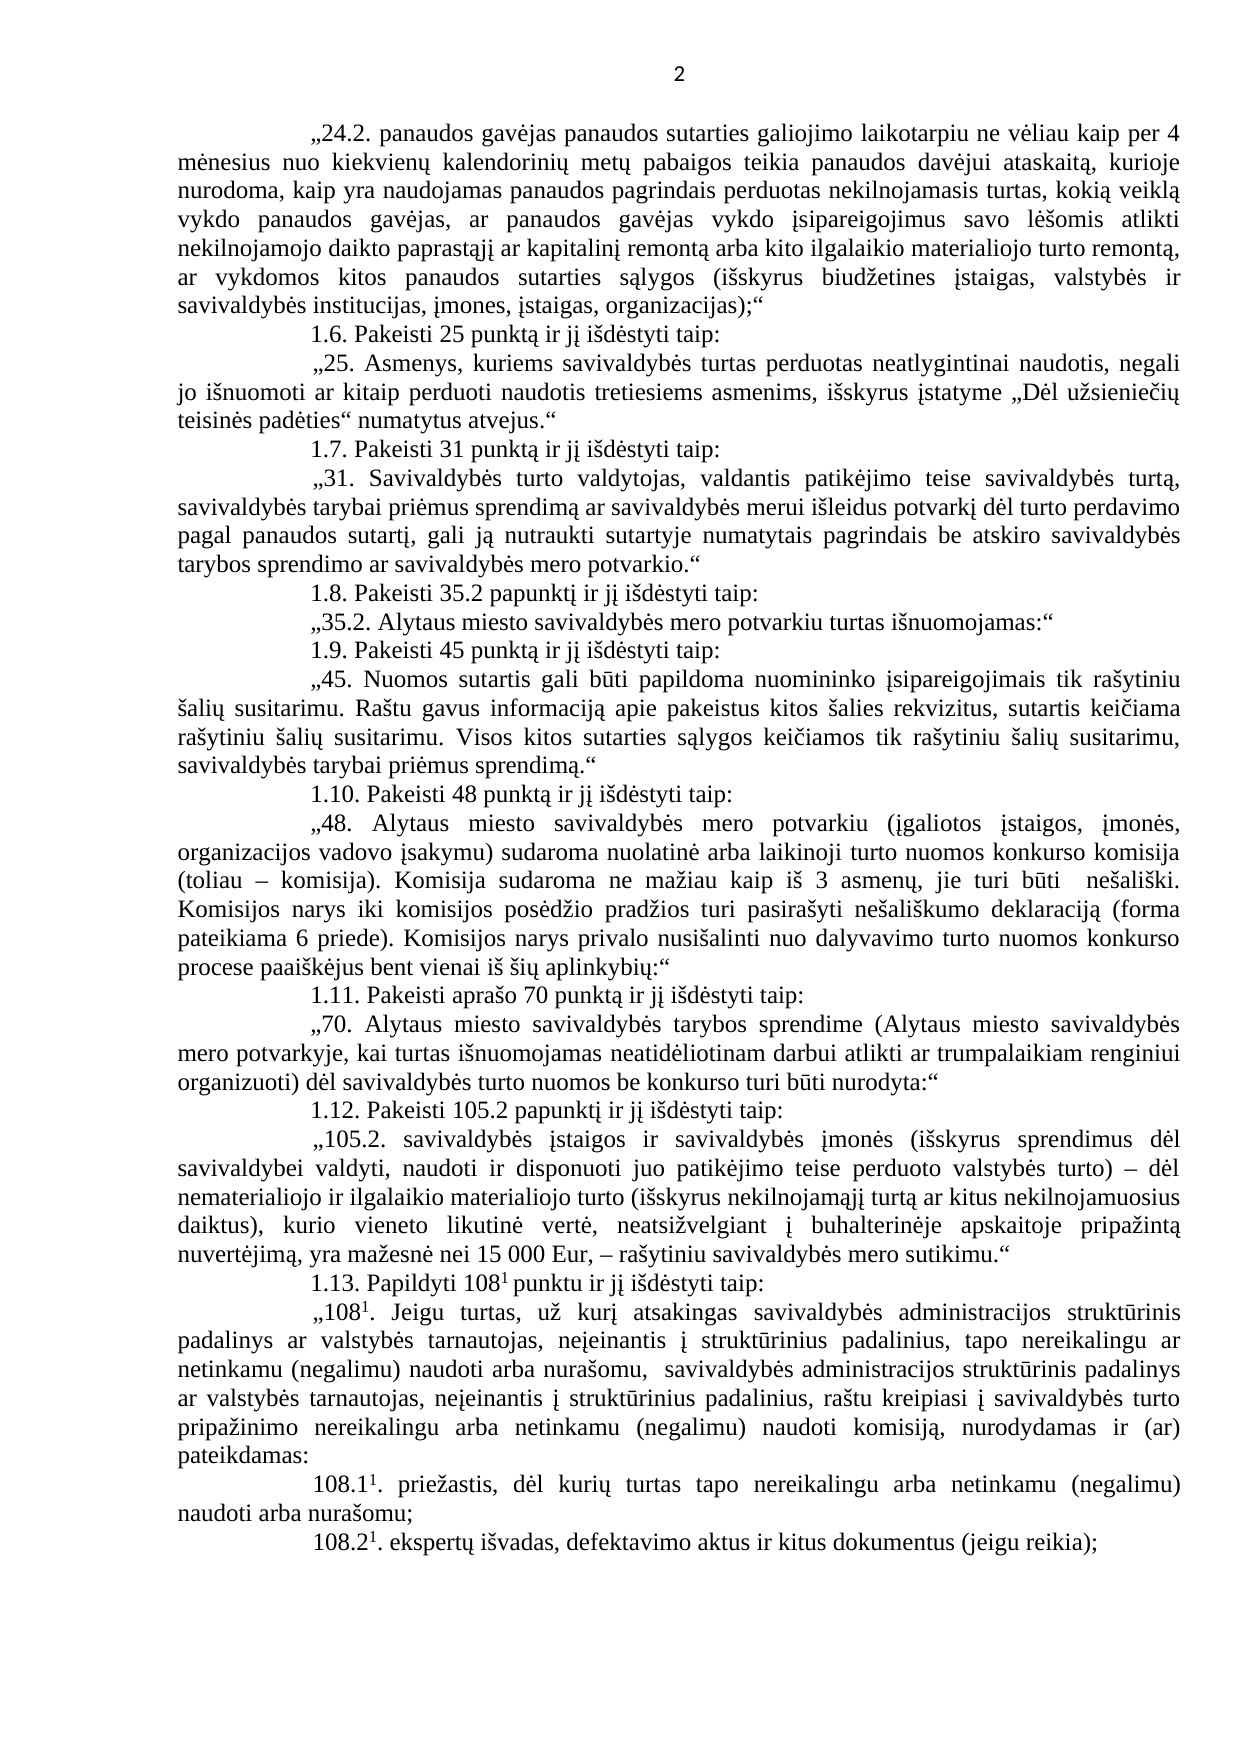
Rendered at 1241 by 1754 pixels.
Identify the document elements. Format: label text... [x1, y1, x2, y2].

text „24.2. panaudos gavėjas panaudos sutarties galiojimo laikotarpiu ne vėliau kaip per 4 mėnesius nuo kiekvienų kalendorinių metų pabaigos teikia panaudos davėjui ataskaitą, kurioje nurodoma, kaip yra naudojamas panaudos pagrindais perduotas nekilnojamasis turtas, kokią veiklą vykdo panaudos gavėjas, ar panaudos gavėjas vykdo įsipareigojimus savo lėšomis atlikti nekilnojamojo daikto paprastąjį ar kapitalinį remontą arba kito ilgalaikio materialiojo turto remontą, ar vykdomos kitos panaudos sutarties sąlygos (išskyrus biudžetines įstaigas, valstybės ir savivaldybės institucijas, įmones, įstaigas, organizacijas);“ [177, 118, 1181, 319]
text 1.7. Pakeisti 31 punktą ir jį išdėstyti taip: [177, 434, 1181, 463]
text 1.8. Pakeisti 35.2 papunktį ir jį išdėstyti taip: [177, 578, 1181, 607]
text „48. Alytaus miesto savivaldybės mero potvarkiu (įgaliotos įstaigos, įmonės, organizacijos vadovo įsakymu) sudaroma nuolatinė arba laikinoji turto nuomos konkurso komisija (toliau – komisija). Komisija sudaroma ne mažiau kaip iš 3 asmenų, jie turi būti nešališki. Komisijos narys iki komisijos posėdžio pradžios turi pasirašyti nešališkumo deklaraciją (forma pateikiama 6 priede). Komisijos narys privalo nusišalinti nuo dalyvavimo turto nuomos konkurso procese paaiškėjus bent vienai iš šių aplinkybių:“ [177, 808, 1181, 981]
text „45. Nuomos sutartis gali būti papildoma nuomininko įsipareigojimais tik rašytiniu šalių susitarimu. Raštu gavus informaciją apie pakeistus kitos šalies rekvizitus, sutartis keičiama rašytiniu šalių susitarimu. Visos kitos sutarties sąlygos keičiamos tik rašytiniu šalių susitarimu, savivaldybės tarybai priėmus sprendimą.“ [177, 664, 1181, 779]
text 108.21. ekspertų išvadas, defektavimo aktus ir kitus dokumentus (jeigu reikia); [177, 1527, 1181, 1556]
text 1.11. Pakeisti aprašo 70 punktą ir jį išdėstyti taip: [177, 981, 1181, 1009]
text 1.10. Pakeisti 48 punktą ir jį išdėstyti taip: [177, 779, 1181, 808]
text „105.2. savivaldybės įstaigos ir savivaldybės įmonės (išskyrus sprendimus dėl savivaldybei valdyti, naudoti ir disponuoti juo patikėjimo teise perduoto valstybės turto) – dėl nematerialiojo ir ilgalaikio materialiojo turto (išskyrus nekilnojamąjį turtą ar kitus nekilnojamuosius daiktus), kurio vieneto likutinė vertė, neatsižvelgiant į buhalterinėje apskaitoje pripažintą nuvertėjimą, yra mažesnė nei 15 000 Eur, – rašytiniu savivaldybės mero sutikimu.“ [177, 1124, 1181, 1268]
text 1.13. Papildyti 1081 punktu ir jį išdėstyti taip: [177, 1268, 1181, 1297]
text „35.2. Alytaus miesto savivaldybės mero potvarkiu turtas išnuomojamas:“ [177, 607, 1181, 636]
text „70. Alytaus miesto savivaldybės tarybos sprendime (Alytaus miesto savivaldybės mero potvarkyje, kai turtas išnuomojamas neatidėliotinam darbui atlikti ar trumpalaikiam renginiui organizuoti) dėl savivaldybės turto nuomos be konkurso turi būti nurodyta:“ [177, 1009, 1181, 1096]
text 1.9. Pakeisti 45 punktą ir jį išdėstyti taip: [177, 636, 1181, 664]
text „25. Asmenys, kuriems savivaldybės turtas perduotas neatlygintinai naudotis, negali jo išnuomoti ar kitaip perduoti naudotis tretiesiems asmenims, išskyrus įstatyme „Dėl užsieniečių teisinės padėties“ numatytus atvejus.“ [177, 348, 1181, 434]
text 1.6. Pakeisti 25 punktą ir jį išdėstyti taip: [177, 319, 1181, 348]
text „31. Savivaldybės turto valdytojas, valdantis patikėjimo teise savivaldybės turtą, savivaldybės tarybai priėmus sprendimą ar savivaldybės merui išleidus potvarkį dėl turto perdavimo pagal panaudos sutartį, gali ją nutraukti sutartyje numatytais pagrindais be atskiro savivaldybės tarybos sprendimo ar savivaldybės mero potvarkio.“ [177, 463, 1181, 578]
text „1081. Jeigu turtas, už kurį atsakingas savivaldybės administracijos struktūrinis padalinys ar valstybės tarnautojas, neįeinantis į struktūrinius padalinius, tapo nereikalingu ar netinkamu (negalimu) naudoti arba nurašomu, savivaldybės administracijos struktūrinis padalinys ar valstybės tarnautojas, neįeinantis į struktūrinius padalinius, raštu kreipiasi į savivaldybės turto pripažinimo nereikalingu arba netinkamu (negalimu) naudoti komisiją, nurodydamas ir (ar) pateikdamas: [177, 1297, 1181, 1469]
text 108.11. priežastis, dėl kurių turtas tapo nereikalingu arba netinkamu (negalimu) naudoti arba nurašomu; [177, 1469, 1181, 1527]
text 1.12. Pakeisti 105.2 papunktį ir jį išdėstyti taip: [177, 1096, 1181, 1124]
